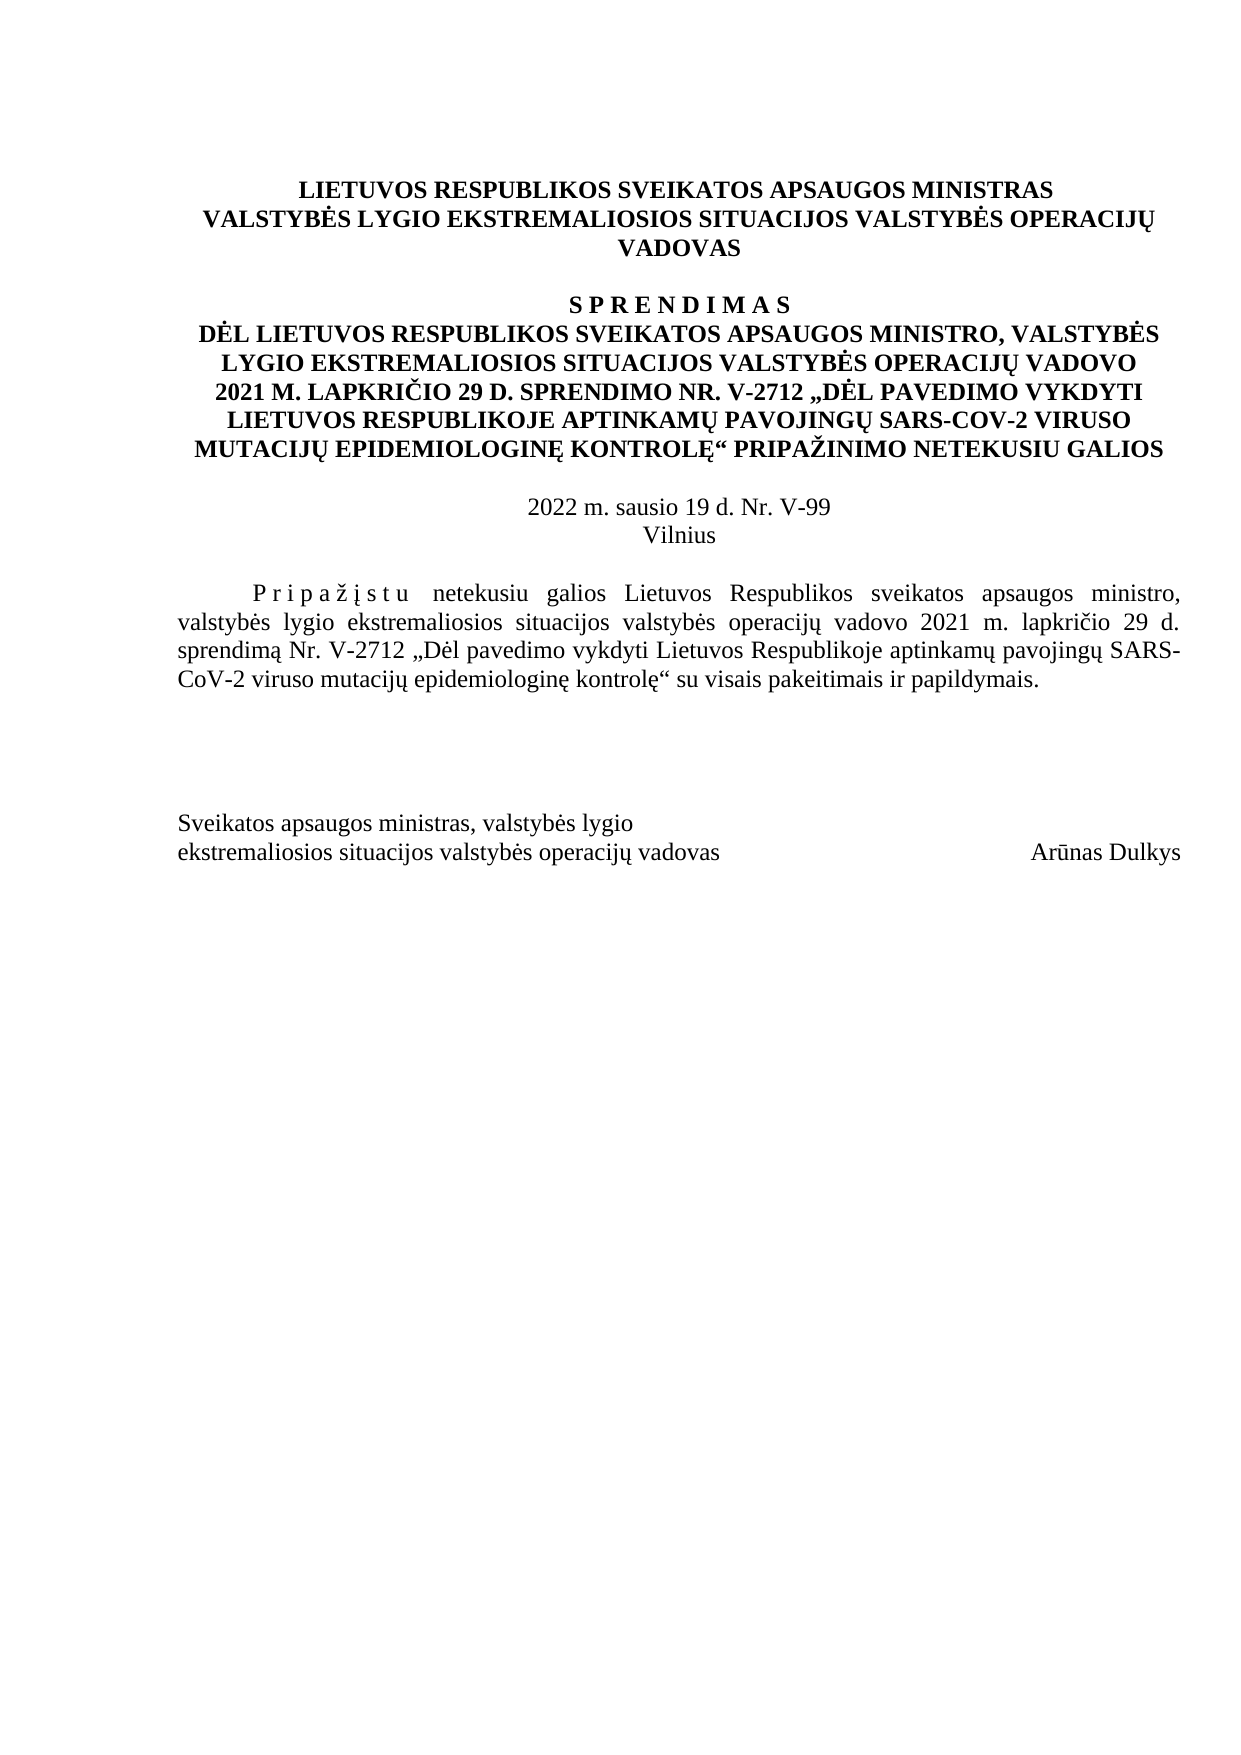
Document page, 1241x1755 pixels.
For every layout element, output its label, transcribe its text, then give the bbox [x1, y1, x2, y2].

text VALSTYBĖS LYGIO EKSTREMALIOSIOS SITUACIJOS VALSTYBĖS OPERACIJŲ VADOVAS [177, 204, 1181, 262]
text 2022 m. sausio 19 d. Nr. V-99 [177, 492, 1181, 521]
text LIETUVOS RESPUBLIKOS SVEIKATOS APSAUGOS MINISTRAS [177, 176, 1181, 204]
text Vilnius [177, 521, 1181, 549]
text DĖL LIETUVOS RESPUBLIKOS SVEIKATOS APSAUGOS MINISTRO, VALSTYBĖS LYGIO EKSTREMALIOSIOS SITUACIJOS VALSTYBĖS OPERACIJŲ VADOVO 2021 M. LAPKRIČIO 29 D. SPRENDIMO NR. V-2712 „DĖL PAVEDIMO VYKDYTI LIETUVOS RESPUBLIKOJE APTINKAMŲ PAVOJINGŲ SARS-COV-2 VIRUSO MUTACIJŲ EPIDEMIOLOGINĘ KONTROLĘ“ PRIPAŽINIMO NETEKUSIU GALIOS [177, 319, 1181, 463]
text Pripažįstu netekusiu galios Lietuvos Respublikos sveikatos apsaugos ministro, valstybės lygio ekstremaliosios situacijos valstybės operacijų vadovo 2021 m. lapkričio 29 d. sprendimą Nr. V-2712 „Dėl pavedimo vykdyti Lietuvos Respublikoje aptinkamų pavojingų SARS-CoV-2 viruso mutacijų epidemiologinę kontrolę“ su visais pakeitimais ir papildymais. [177, 578, 1181, 693]
text SPRENDIMAS [177, 291, 1181, 319]
text ekstremaliosios situacijos valstybės operacijų vadovas Arūnas Dulkys [177, 837, 1181, 866]
text Sveikatos apsaugos ministras, valstybės lygio [177, 808, 1181, 837]
